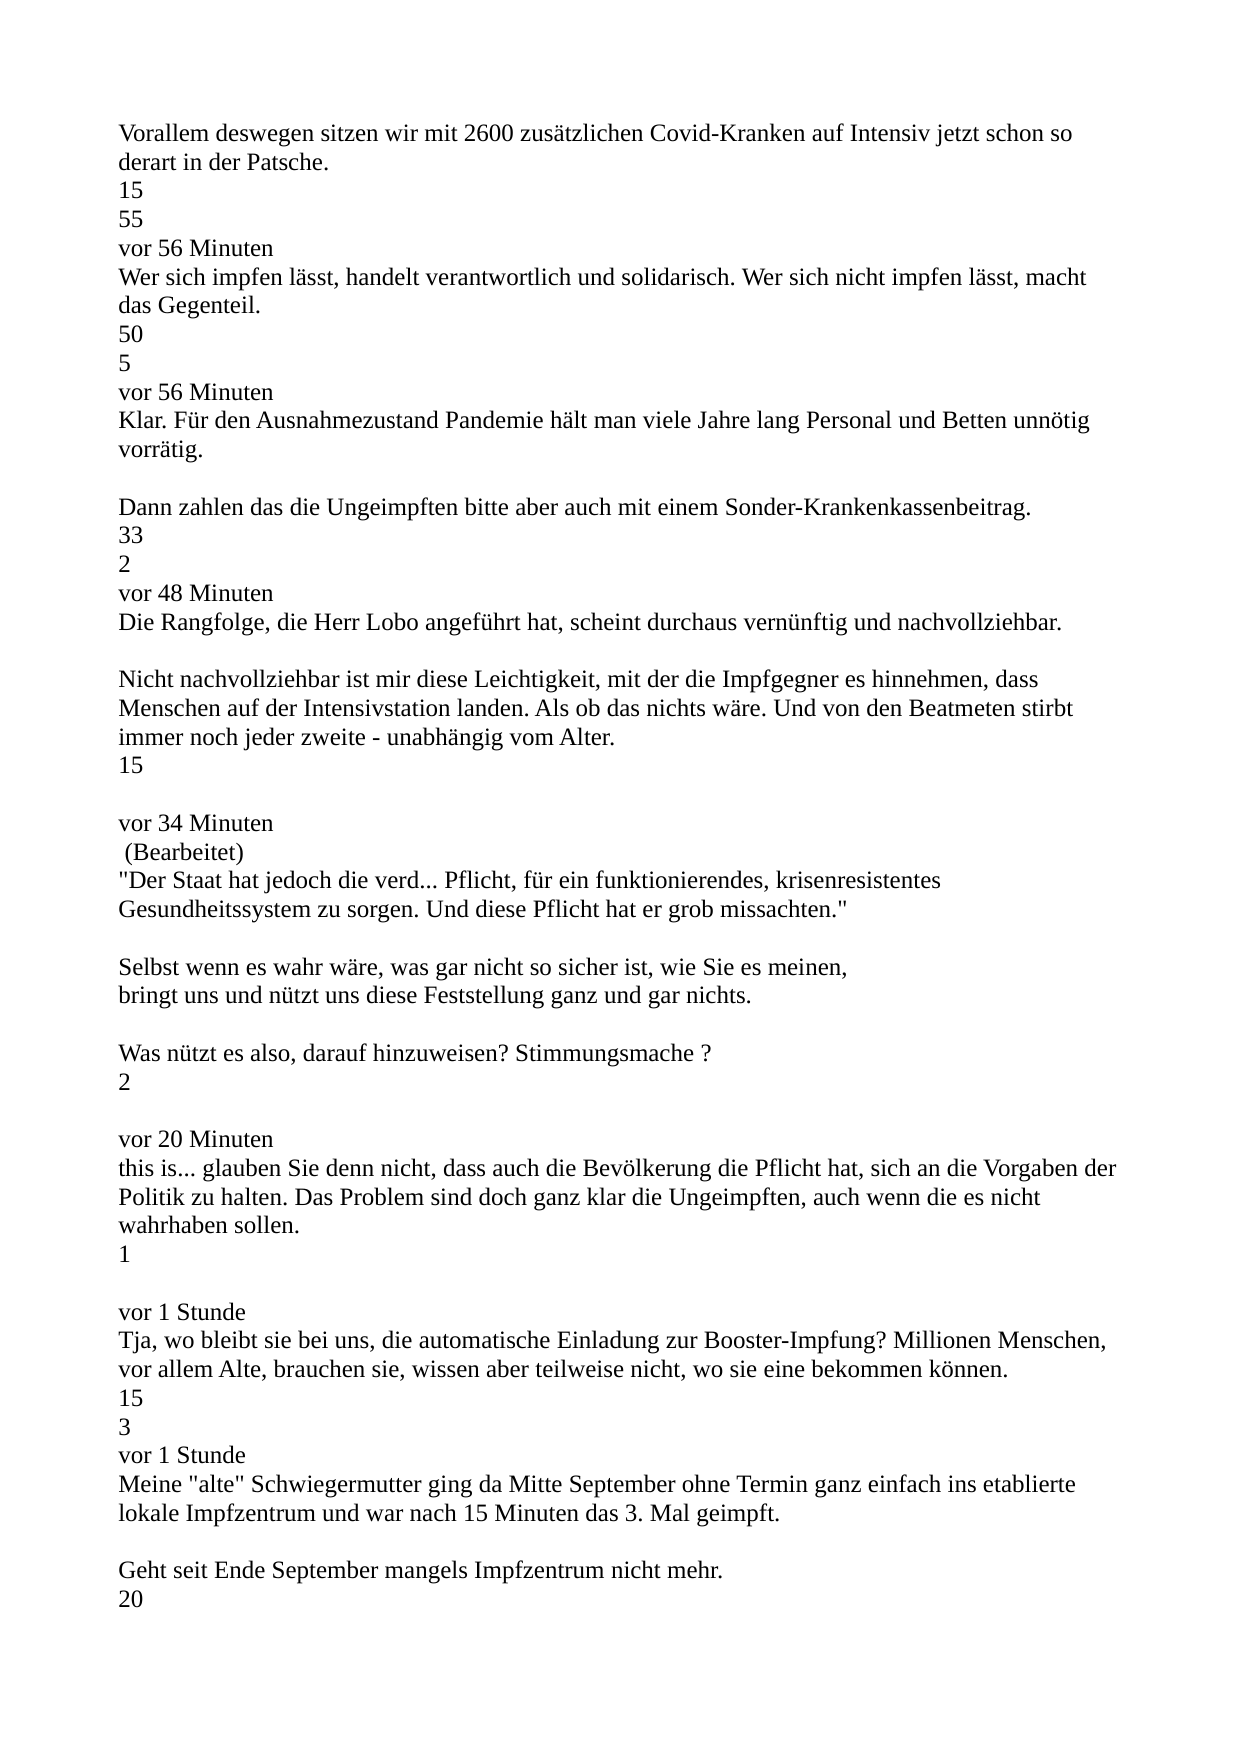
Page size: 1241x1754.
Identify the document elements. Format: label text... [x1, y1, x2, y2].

text Geht seit Ende September mangels Impfzentrum nicht mehr. [118, 1556, 1122, 1584]
text Selbst wenn es wahr wäre, was gar nicht so sicher ist, wie Sie es meinen, [118, 952, 1122, 981]
text this is... glauben Sie denn nicht, dass auch die Bevölkerung die Pflicht hat, sich an die Vorgaben der Politik zu halten. Das Problem sind doch ganz klar die Ungeimpften, auch wenn die es nicht wahrhaben sollen. [118, 1153, 1122, 1239]
text vor 56 Minuten [118, 233, 1122, 262]
text 2 [118, 1067, 1122, 1096]
text Meine "alte" Schwiegermutter ging da Mitte September ohne Termin ganz einfach ins etablierte lokale Impfzentrum und war nach 15 Minuten das 3. Mal geimpft. [118, 1469, 1122, 1527]
text Vorallem deswegen sitzen wir mit 2600 zusätzlichen Covid-Kranken auf Intensiv jetzt schon so derart in der Patsche. [118, 118, 1122, 176]
text Was nützt es also, darauf hinzuweisen? Stimmungsmache ? [118, 1038, 1122, 1067]
text 15 [118, 751, 1122, 779]
text Die Rangfolge, die Herr Lobo angeführt hat, scheint durchaus vernünftig und nachvollziehbar. [118, 607, 1122, 636]
text vor 20 Minuten [118, 1124, 1122, 1153]
text 20 [118, 1584, 1122, 1613]
text 5 [118, 348, 1122, 377]
text 33 [118, 521, 1122, 549]
text Klar. Für den Ausnahmezustand Pandemie hält man viele Jahre lang Personal und Betten unnötig vorrätig. [118, 406, 1122, 463]
text 3 [118, 1412, 1122, 1441]
text Nicht nachvollziehbar ist mir diese Leichtigkeit, mit der die Impfgegner es hinnehmen, dass Menschen auf der Intensivstation landen. Als ob das nichts wäre. Und von den Beatmeten stirbt immer noch jeder zweite - unabhängig vom Alter. [118, 664, 1122, 751]
text "Der Staat hat jedoch die verd... Pflicht, für ein funktionierendes, krisenresistentes Gesundheitssystem zu sorgen. Und diese Pflicht hat er grob missachten." [118, 866, 1122, 923]
text 1 [118, 1239, 1122, 1268]
text Dann zahlen das die Ungeimpften bitte aber auch mit einem Sonder-Krankenkassenbeitrag. [118, 492, 1122, 521]
text bringt uns und nützt uns diese Feststellung ganz und gar nichts. [118, 981, 1122, 1009]
text vor 1 Stunde [118, 1441, 1122, 1469]
text vor 1 Stunde [118, 1297, 1122, 1326]
text 15 [118, 1383, 1122, 1412]
text 2 [118, 549, 1122, 578]
text vor 34 Minuten [118, 808, 1122, 837]
text (Bearbeitet) [118, 837, 1122, 866]
text 50 [118, 319, 1122, 348]
text 15 [118, 176, 1122, 204]
text vor 56 Minuten [118, 377, 1122, 406]
text 55 [118, 204, 1122, 233]
text Tja, wo bleibt sie bei uns, die automatische Einladung zur Booster-Impfung? Millionen Menschen, vor allem Alte, brauchen sie, wissen aber teilweise nicht, wo sie eine bekommen können. [118, 1326, 1122, 1383]
text Wer sich impfen lässt, handelt verantwortlich und solidarisch. Wer sich nicht impfen lässt, macht das Gegenteil. [118, 262, 1122, 319]
text vor 48 Minuten [118, 578, 1122, 607]
